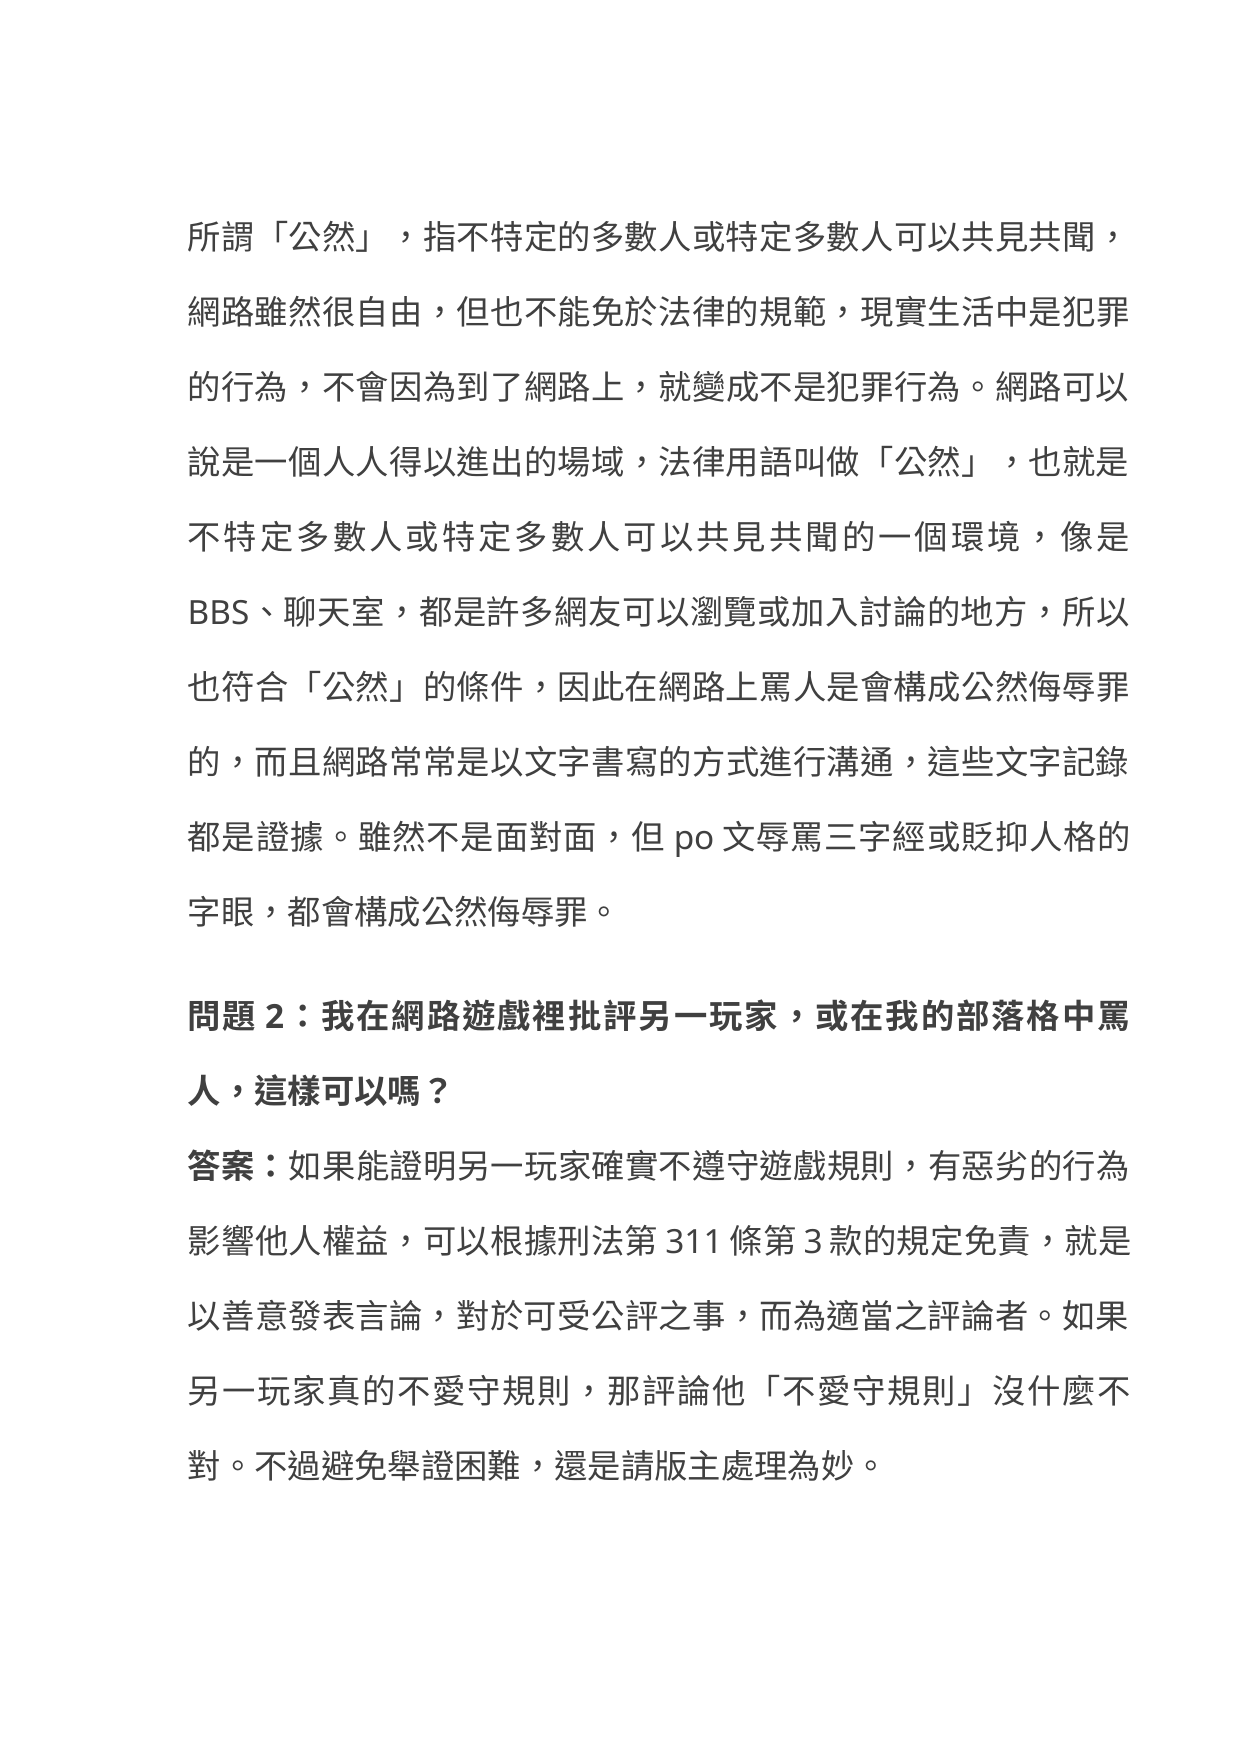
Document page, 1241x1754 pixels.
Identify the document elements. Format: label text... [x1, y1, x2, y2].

table_cell 所謂「公然」，指不特定的多數人或特定多數人可以共見共聞，網路雖然很自由，但也不能免於法律的規範，現實生活中是犯罪的行為，不會因為到了網路上，就變成不是犯罪行為。網路可以說是一個人人得以進出的場域，法律用語叫做「公然」，也就是不特定多數人或特定多數人可以共見共聞的一個環境，像是BBS、聊天室，都是許多網友可以瀏覽或加入討論的地方，所以也符合「公然」的條件，因此在網路上罵人是會構成公然侮辱罪的，而且網路常常是以文字書寫的方式進行溝通，這些文字記錄都是證據。雖然不是面對面，但po文辱罵三字經或貶抑人格的字眼，都會構成公然侮辱罪。 問題2：我在網路遊戲裡批評另一玩家，或在我的部落格中罵人，這樣可以嗎？ 答案：如果能證明另一玩家確實不遵守遊戲規則，有惡劣的行為影響他人權益，可以根據刑法第311條第3款的規定免責，就是以善意發表言論，對於可受公評之事，而為適當之評論者。如果另一玩家真的不愛守規則，那評論他「不愛守規則」沒什麼不對。不過避免舉證困難，還是請版主處理為妙。 [184, 165, 1136, 1534]
